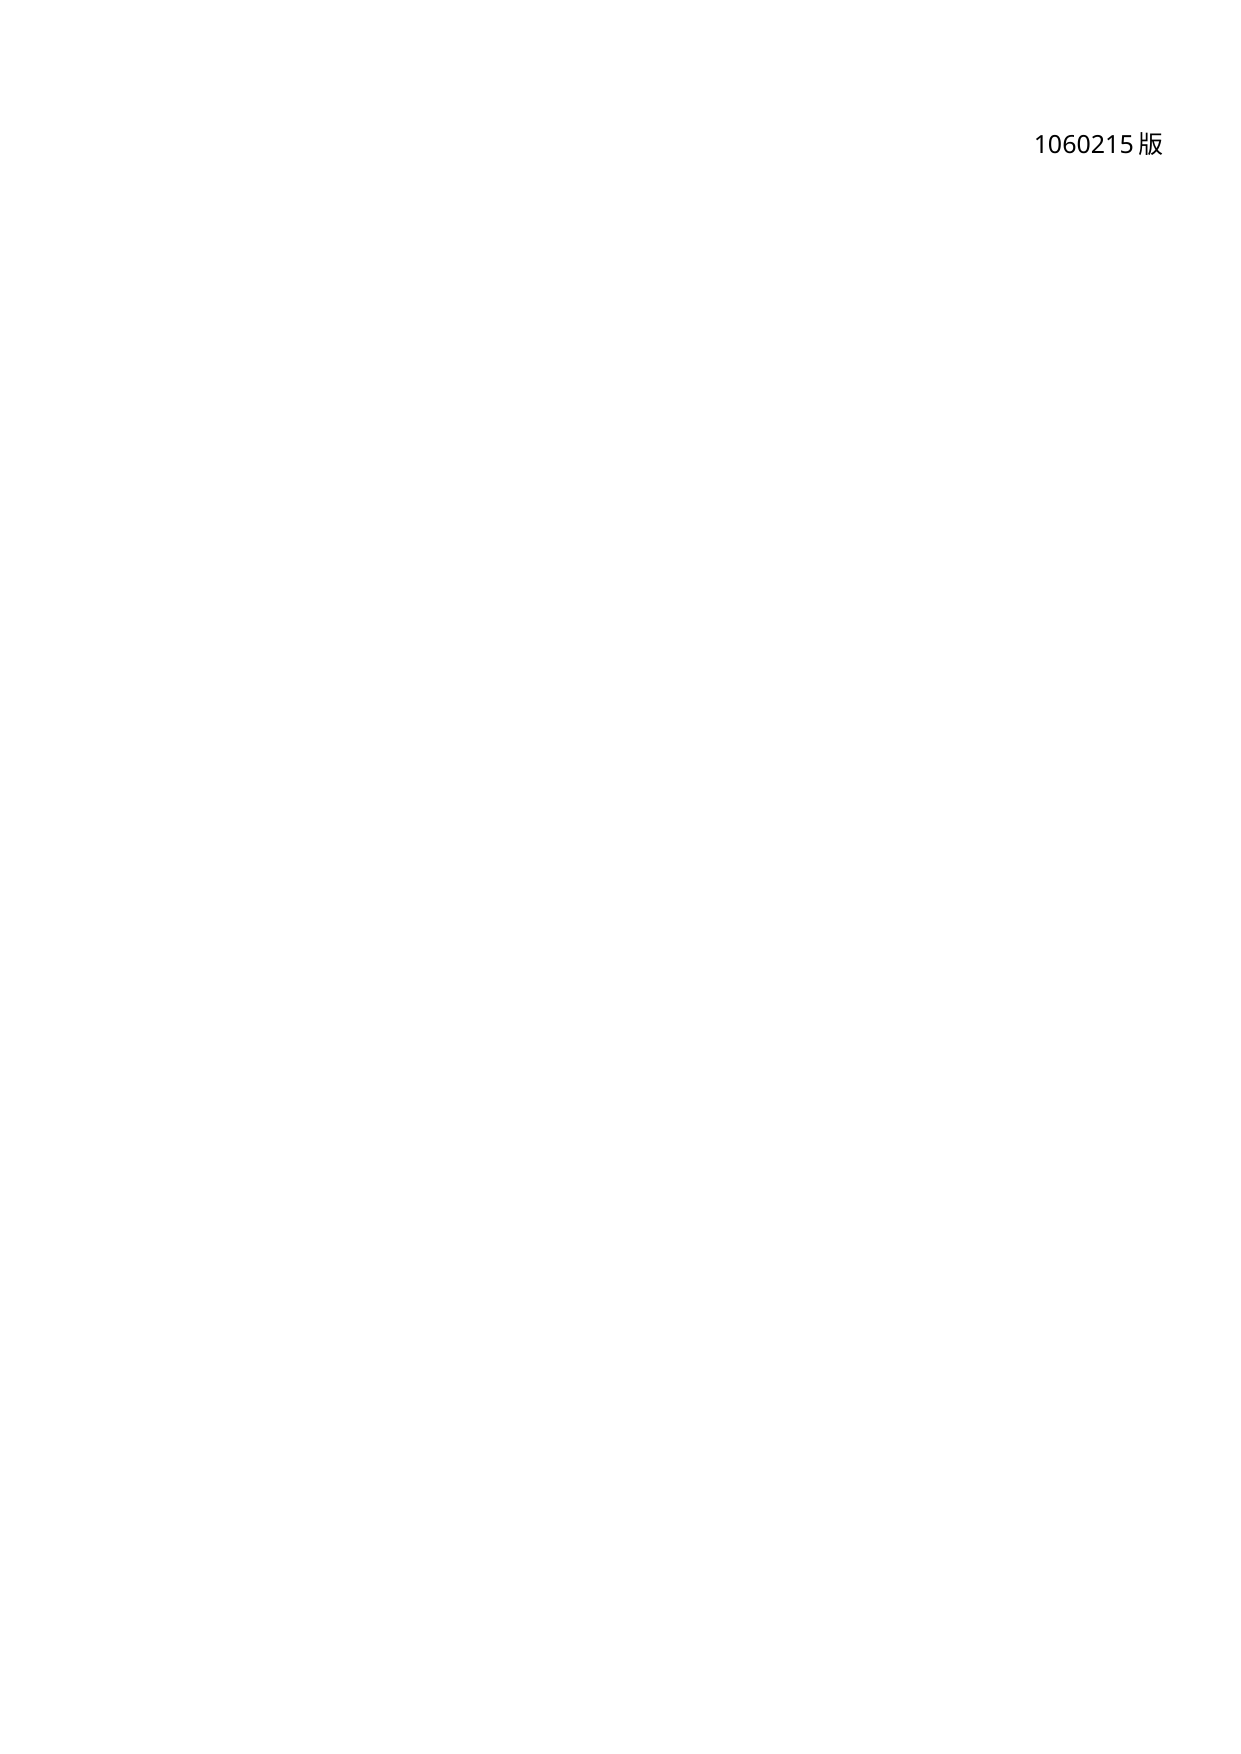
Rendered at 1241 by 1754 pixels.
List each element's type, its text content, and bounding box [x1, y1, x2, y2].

text 1060215版 [77, 127, 1163, 160]
